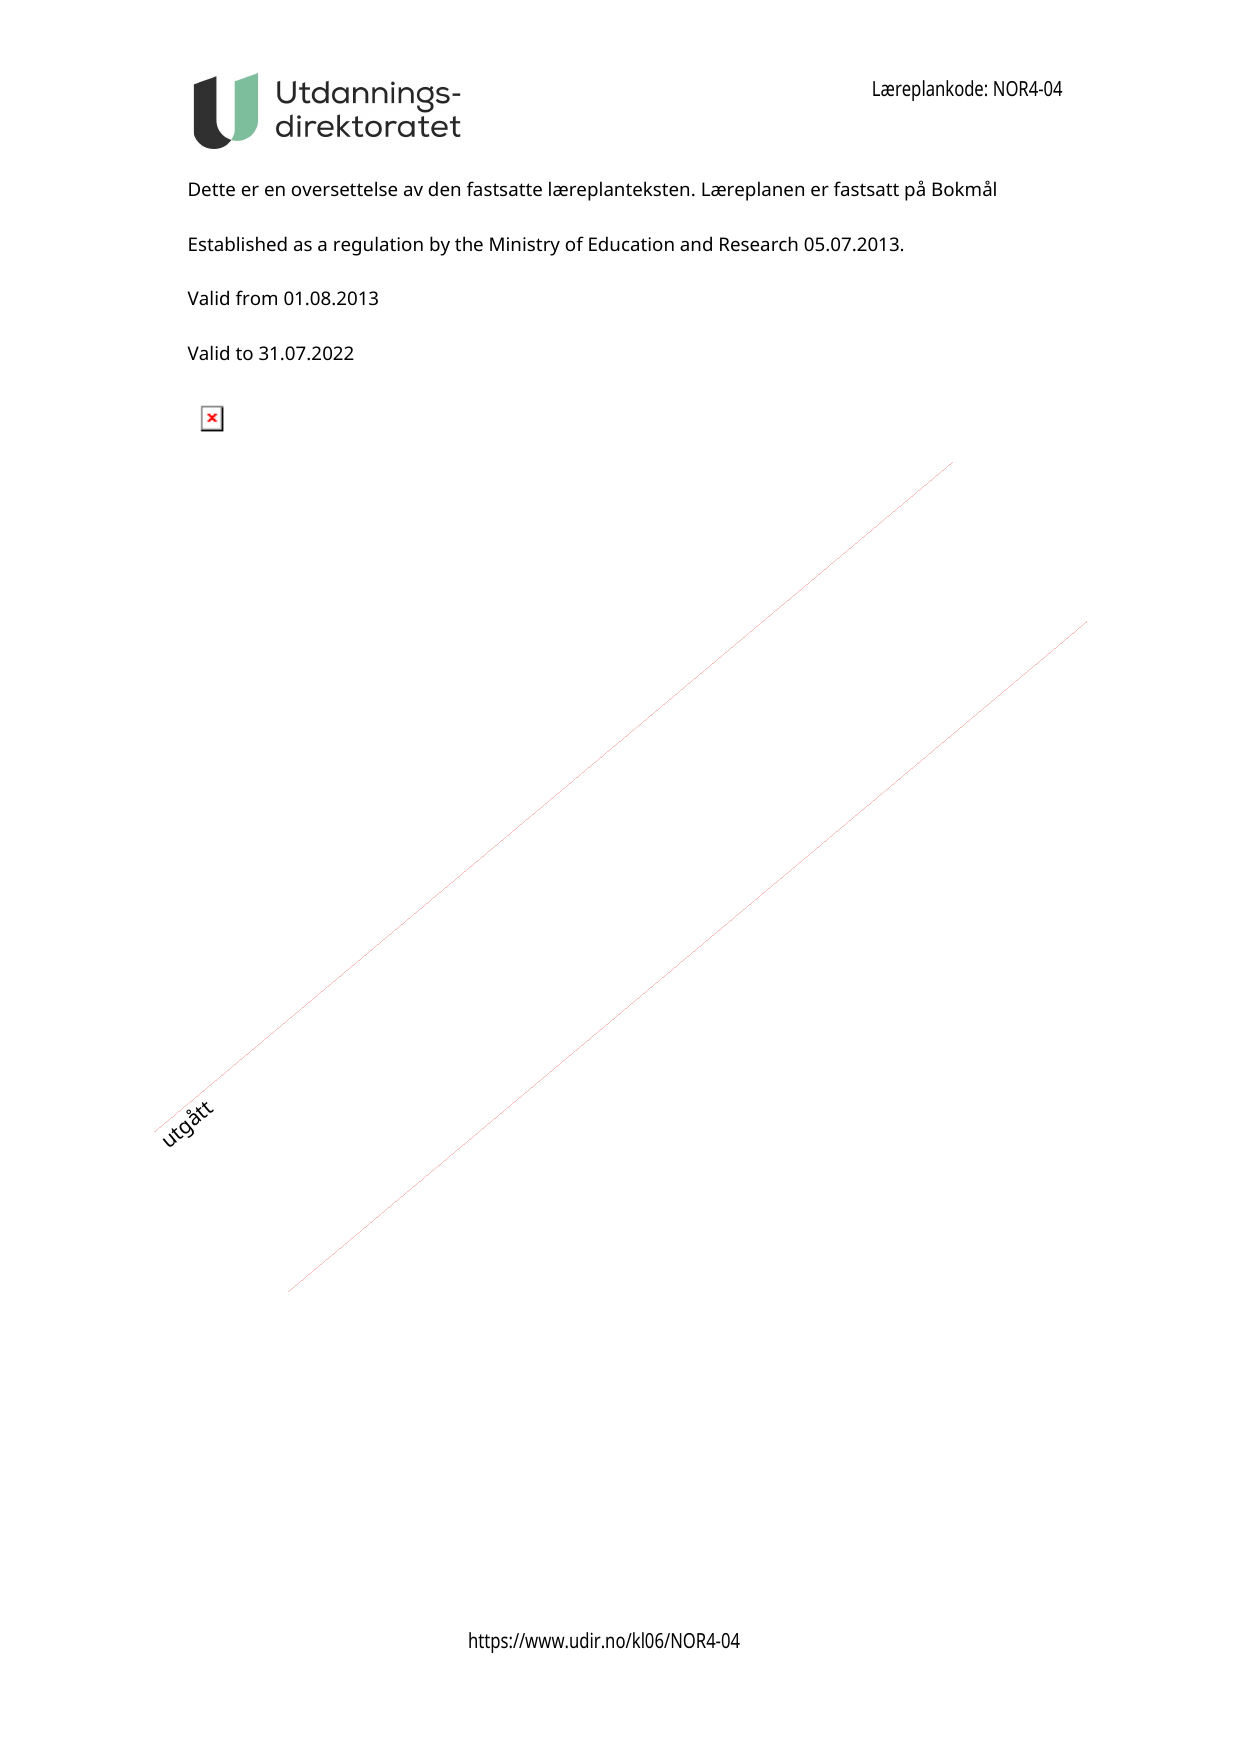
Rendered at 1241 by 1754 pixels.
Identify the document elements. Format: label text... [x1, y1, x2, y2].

picture [187, 395, 238, 446]
text Established as a regulation by the Ministry of Education and Research 05.07.2013. [905, 231, 1053, 257]
text Valid from 01.08.2013 [384, 286, 1053, 311]
text Valid to 31.07.2022 [359, 340, 1053, 366]
picture [193, 73, 461, 149]
